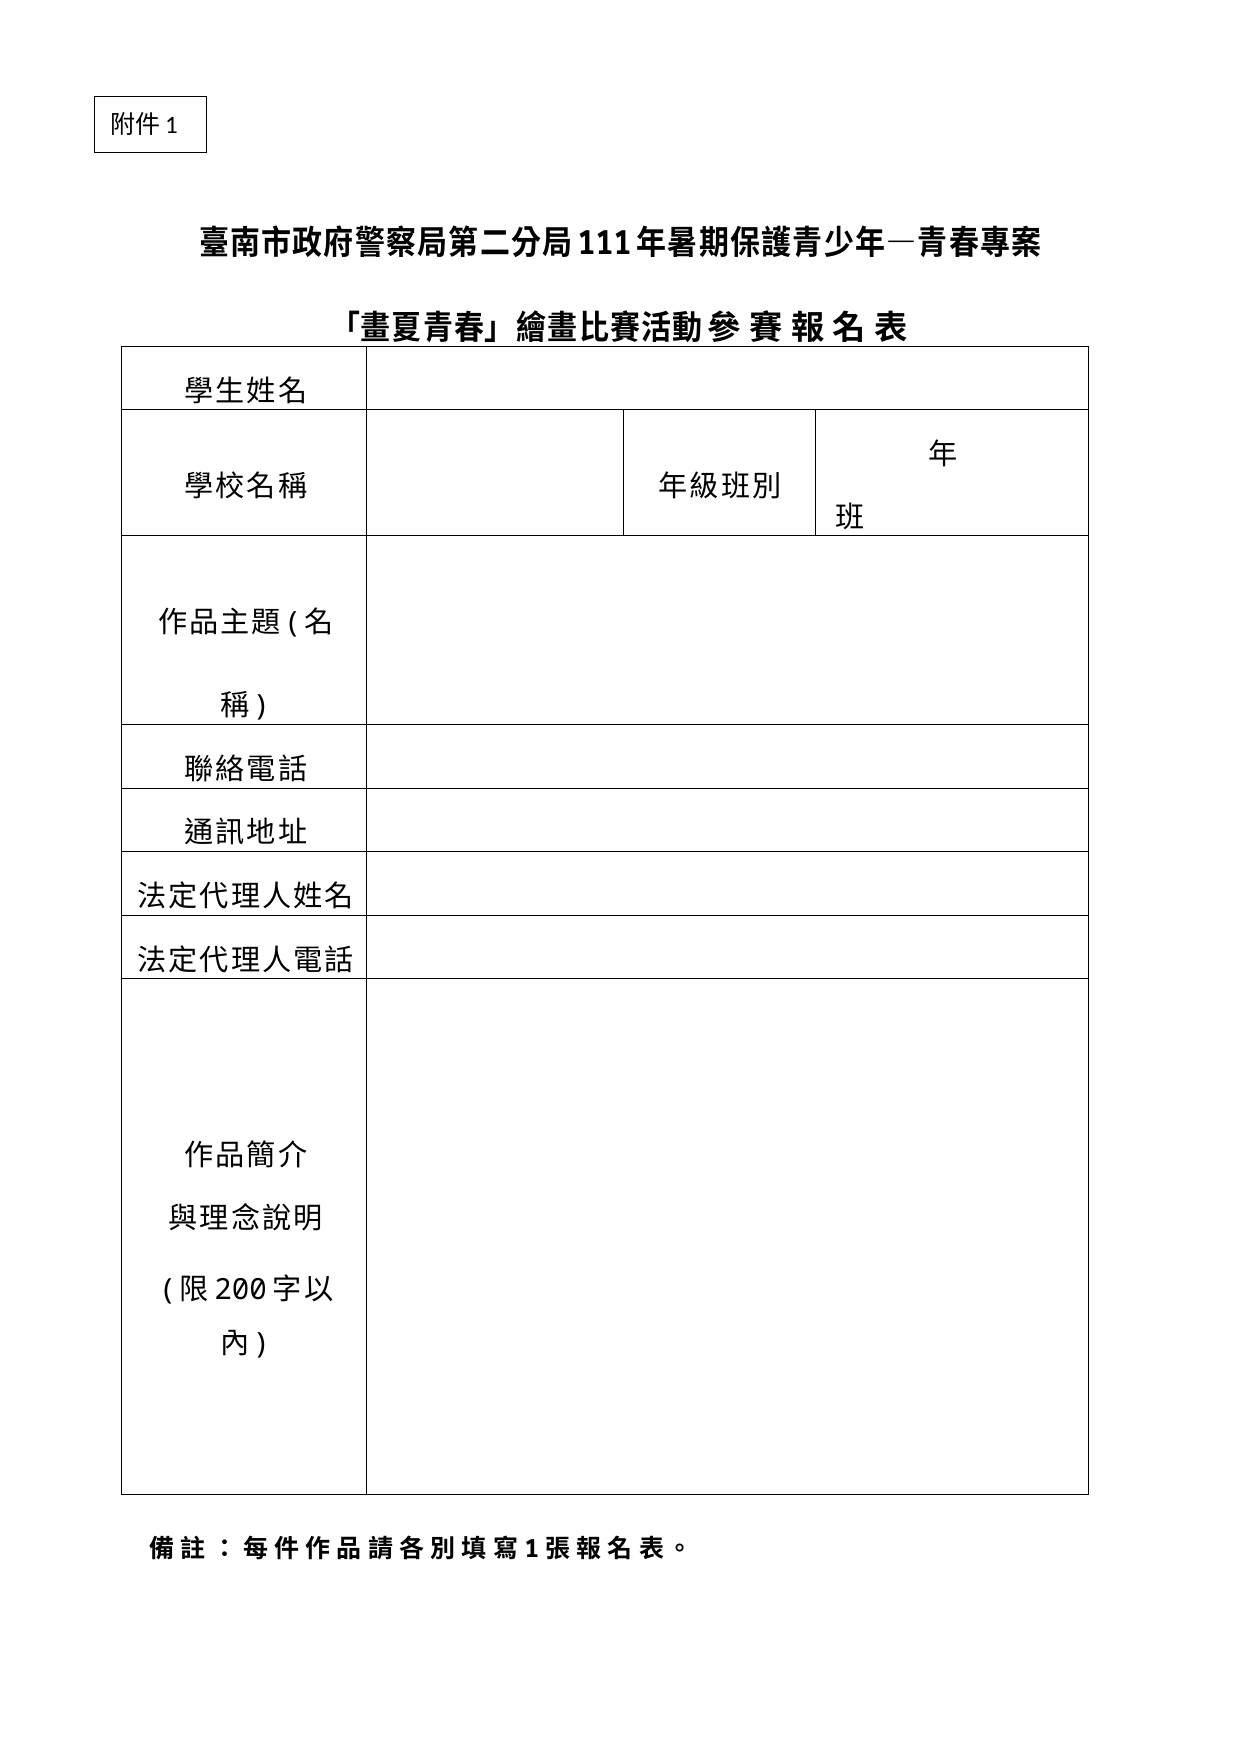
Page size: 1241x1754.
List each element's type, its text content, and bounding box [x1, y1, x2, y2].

table_cell [367, 410, 623, 535]
text 臺南市政府警察局第二分局111年暑期保護青少年—青春專案 [63, 158, 1177, 283]
table_cell 年級班別 [624, 410, 815, 535]
table_cell [367, 979, 1088, 1494]
text 備註：每件作品請各別填寫1張報名表。 [63, 1495, 1177, 1557]
table_header [367, 347, 1088, 409]
table_cell 法定代理人姓名 [122, 852, 366, 914]
table_cell [367, 916, 1088, 978]
table_cell [367, 725, 1088, 787]
table_cell 作品簡介 與理念說明 (限200字以內) [122, 979, 366, 1494]
table_cell 年 班 [816, 410, 1088, 535]
table_cell 聯絡電話 [122, 725, 366, 787]
table_header 學生姓名 [122, 347, 366, 409]
table_cell 作品主題(名稱) [122, 536, 366, 724]
text 「畫夏青春」繪畫比賽活動參賽報名表 [63, 283, 1177, 346]
table_cell [367, 536, 1088, 724]
table_cell 學校名稱 [122, 410, 366, 535]
text 附件1 [110, 104, 191, 141]
table_cell [367, 852, 1088, 914]
text [95, 97, 206, 152]
table_cell [367, 789, 1088, 851]
table_cell 法定代理人電話 [122, 916, 366, 978]
table_cell 通訊地址 [122, 789, 366, 851]
